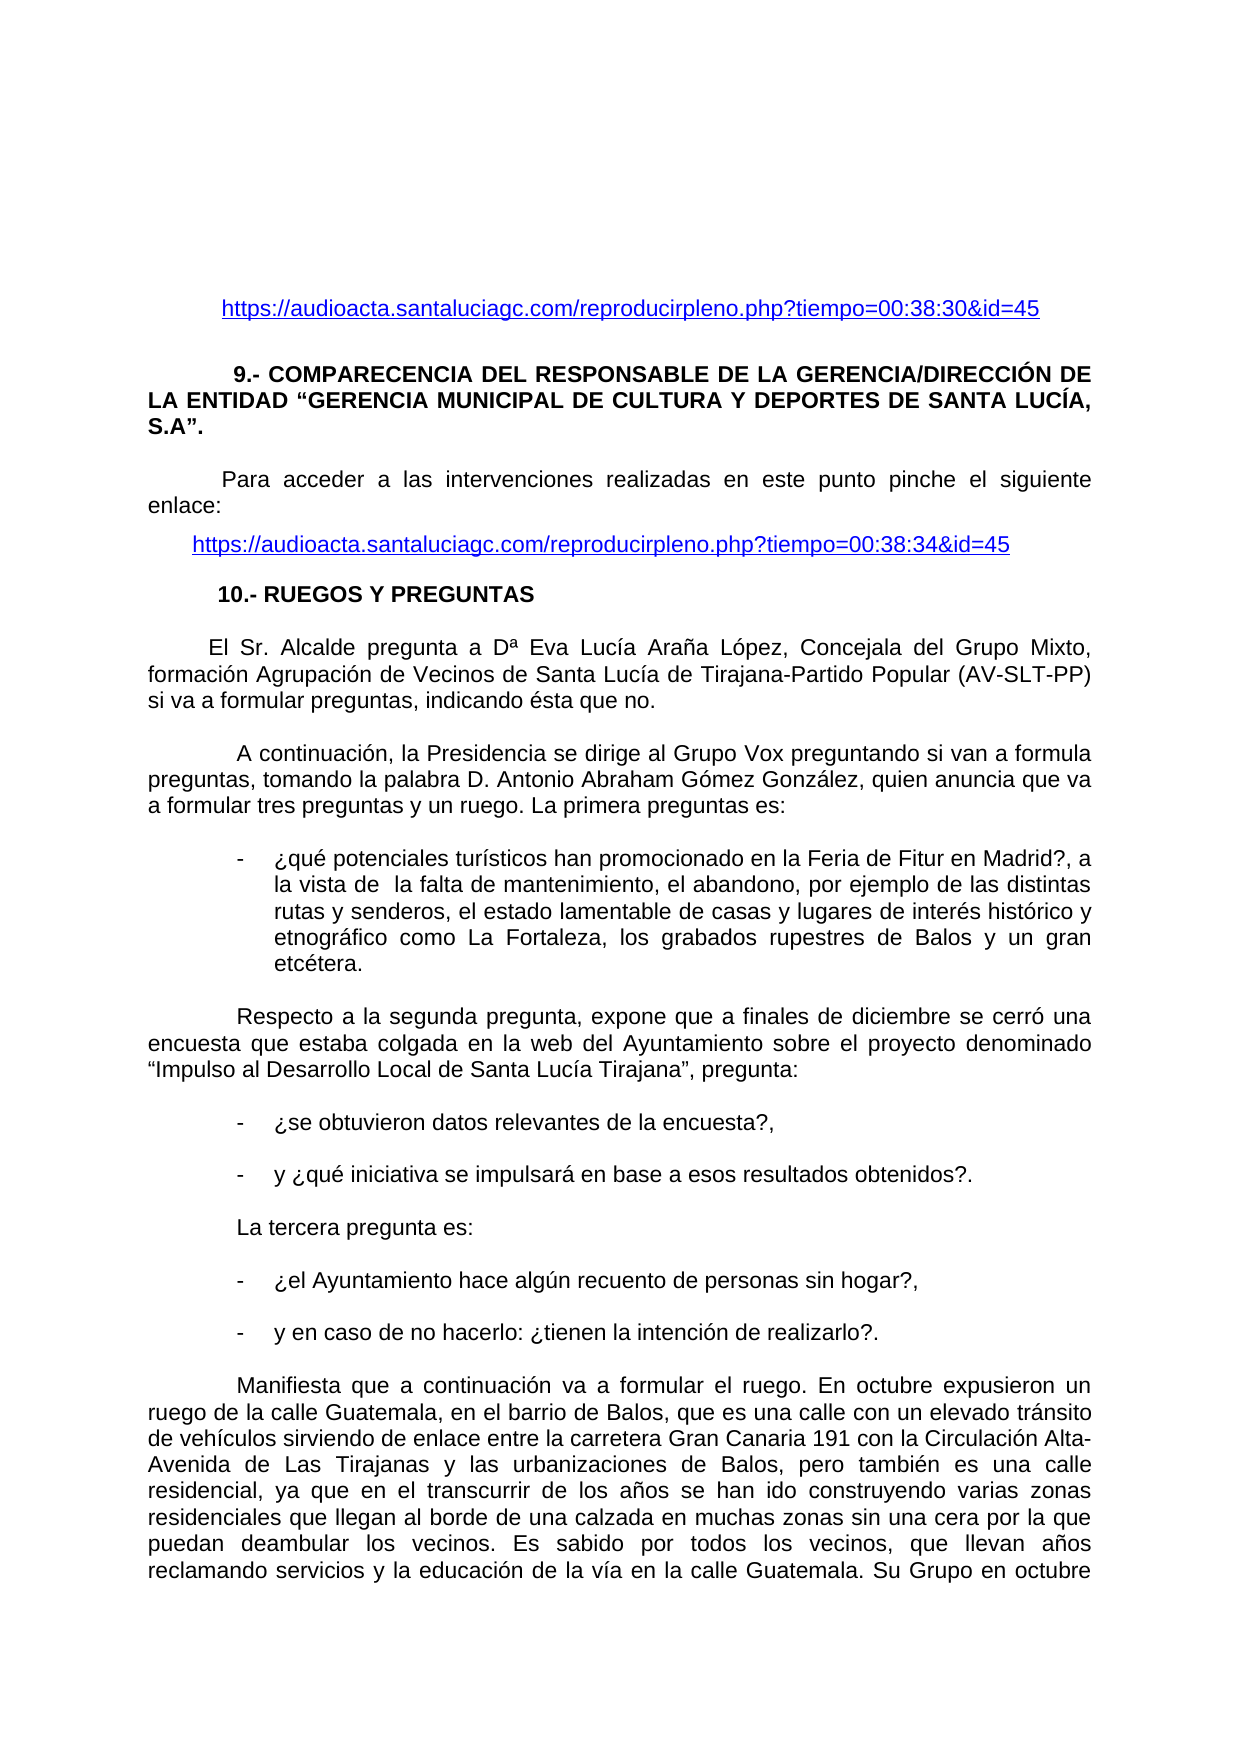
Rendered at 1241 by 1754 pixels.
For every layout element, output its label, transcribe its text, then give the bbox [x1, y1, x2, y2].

text https://audioacta.santaluciagc.com/reproducirpleno.php?tiempo=00:38:30&id=45 [148, 295, 1092, 322]
list y en caso de no hacerlo: ¿tienen la intención de realizarlo?. [236, 1319, 1092, 1346]
text https://audioacta.santaluciagc.com/reproducirpleno.php?tiempo=00:38:34&id=45 [148, 531, 1092, 557]
text A continuación, la Presidencia se dirige al Grupo Vox preguntando si van a formula preguntas, tomando la palabra D. Antonio Abraham Gómez González, quien anuncia que va a formular tres preguntas y un ruego. La primera preguntas es: [148, 739, 1092, 819]
text 10.- RUEGOS Y PREGUNTAS [148, 581, 1092, 608]
text Manifiesta que a continuación va a formular el ruego. En octubre expusieron un ruego de la calle Guatemala, en el barrio de Balos, que es una calle con un elevado tránsito de vehículos sirviendo de enlace entre la carretera Gran Canaria 191 con la Circulación Alta- Avenida de Las Tirajanas y las urbanizaciones de Balos, pero también es una calle residencial, ya que en el transcurrir de los años se han ido construyendo varias zonas residenciales que llegan al borde de una calzada en muchas zonas sin una cera por la que puedan deambular los vecinos. Es sabido por todos los vecinos, que llevan años reclamando servicios y la educación de la vía en la calle Guatemala. Su Grupo en octubre [148, 1372, 1092, 1583]
list y ¿qué iniciativa se impulsará en base a esos resultados obtenidos?. [236, 1161, 1092, 1188]
text La tercera pregunta es: [148, 1214, 1092, 1240]
list ¿se obtuvieron datos relevantes de la encuesta?, [236, 1108, 1092, 1135]
list ¿qué potenciales turísticos han promocionado en la Feria de Fitur en Madrid?, a la vista de la falta de mantenimiento, el abandono, por ejemplo de las distintas rutas y senderos, el estado lamentable de casas y lugares de interés histórico y etnográfico como La Fortaleza, los grabados rupestres de Balos y un gran etcétera. [236, 845, 1092, 977]
text 9.- COMPARECENCIA DEL RESPONSABLE DE LA GERENCIA/DIRECCIÓN DE LA ENTIDAD “GERENCIA MUNICIPAL DE CULTURA Y DEPORTES DE SANTA LUCÍA, S.A”. [148, 361, 1092, 439]
text El Sr. Alcalde pregunta a Dª Eva Lucía Araña López, Concejala del Grupo Mixto, formación Agrupación de Vecinos de Santa Lucía de Tirajana-Partido Popular (AV-SLT-PP) si va a formular preguntas, indicando ésta que no. [148, 634, 1092, 713]
text Para acceder a las intervenciones realizadas en este punto pinche el siguiente enlace: [148, 466, 1092, 519]
text Respecto a la segunda pregunta, expone que a finales de diciembre se cerró una encuesta que estaba colgada en la web del Ayuntamiento sobre el proyecto denominado “Impulso al Desarrollo Local de Santa Lucía Tirajana”, pregunta: [148, 1003, 1092, 1082]
list ¿el Ayuntamiento hace algún recuento de personas sin hogar?, [236, 1267, 1092, 1293]
